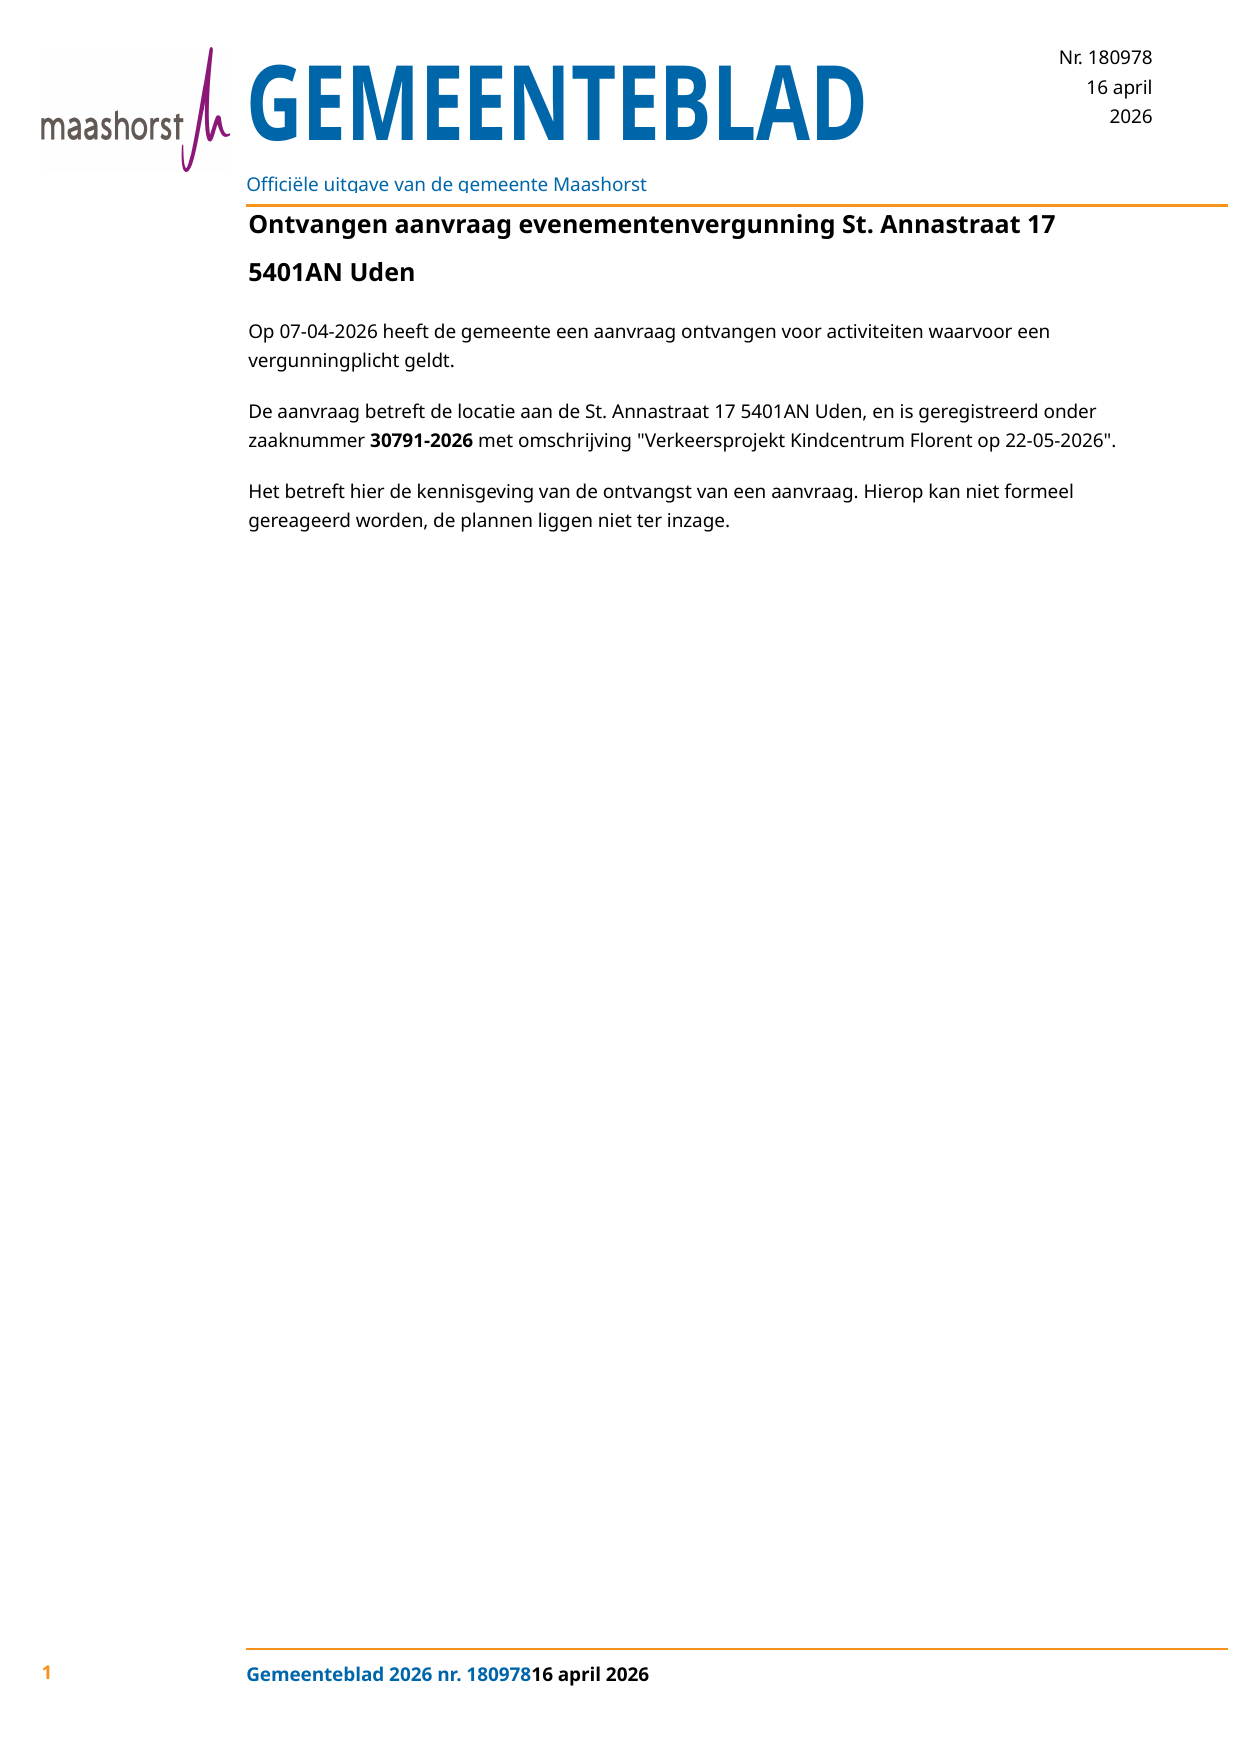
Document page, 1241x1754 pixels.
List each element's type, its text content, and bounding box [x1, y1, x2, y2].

text Het betreft hier de kennisgeving van de ontvangst van een aanvraag. Hierop kan niet formeel gereageerd worden, de plannen liggen niet ter inzage. [248, 478, 1152, 533]
text Op 07-04-2026 heeft de gemeente een aanvraag ontvangen voor activiteiten waarvoor een vergunningplicht geldt. [248, 318, 1152, 373]
picture [41, 47, 231, 172]
text Ontvangen aanvraag evenementenvergunning St. Annastraat 17 5401AN Uden [248, 207, 1152, 288]
text De aanvraag betreft de locatie aan de St. Annastraat 17 5401AN Uden, en is geregistreerd onder zaaknummer 30791-2026 met omschrijving "Verkeersprojekt Kindcentrum Florent op 22-05-2026". [248, 398, 1152, 453]
